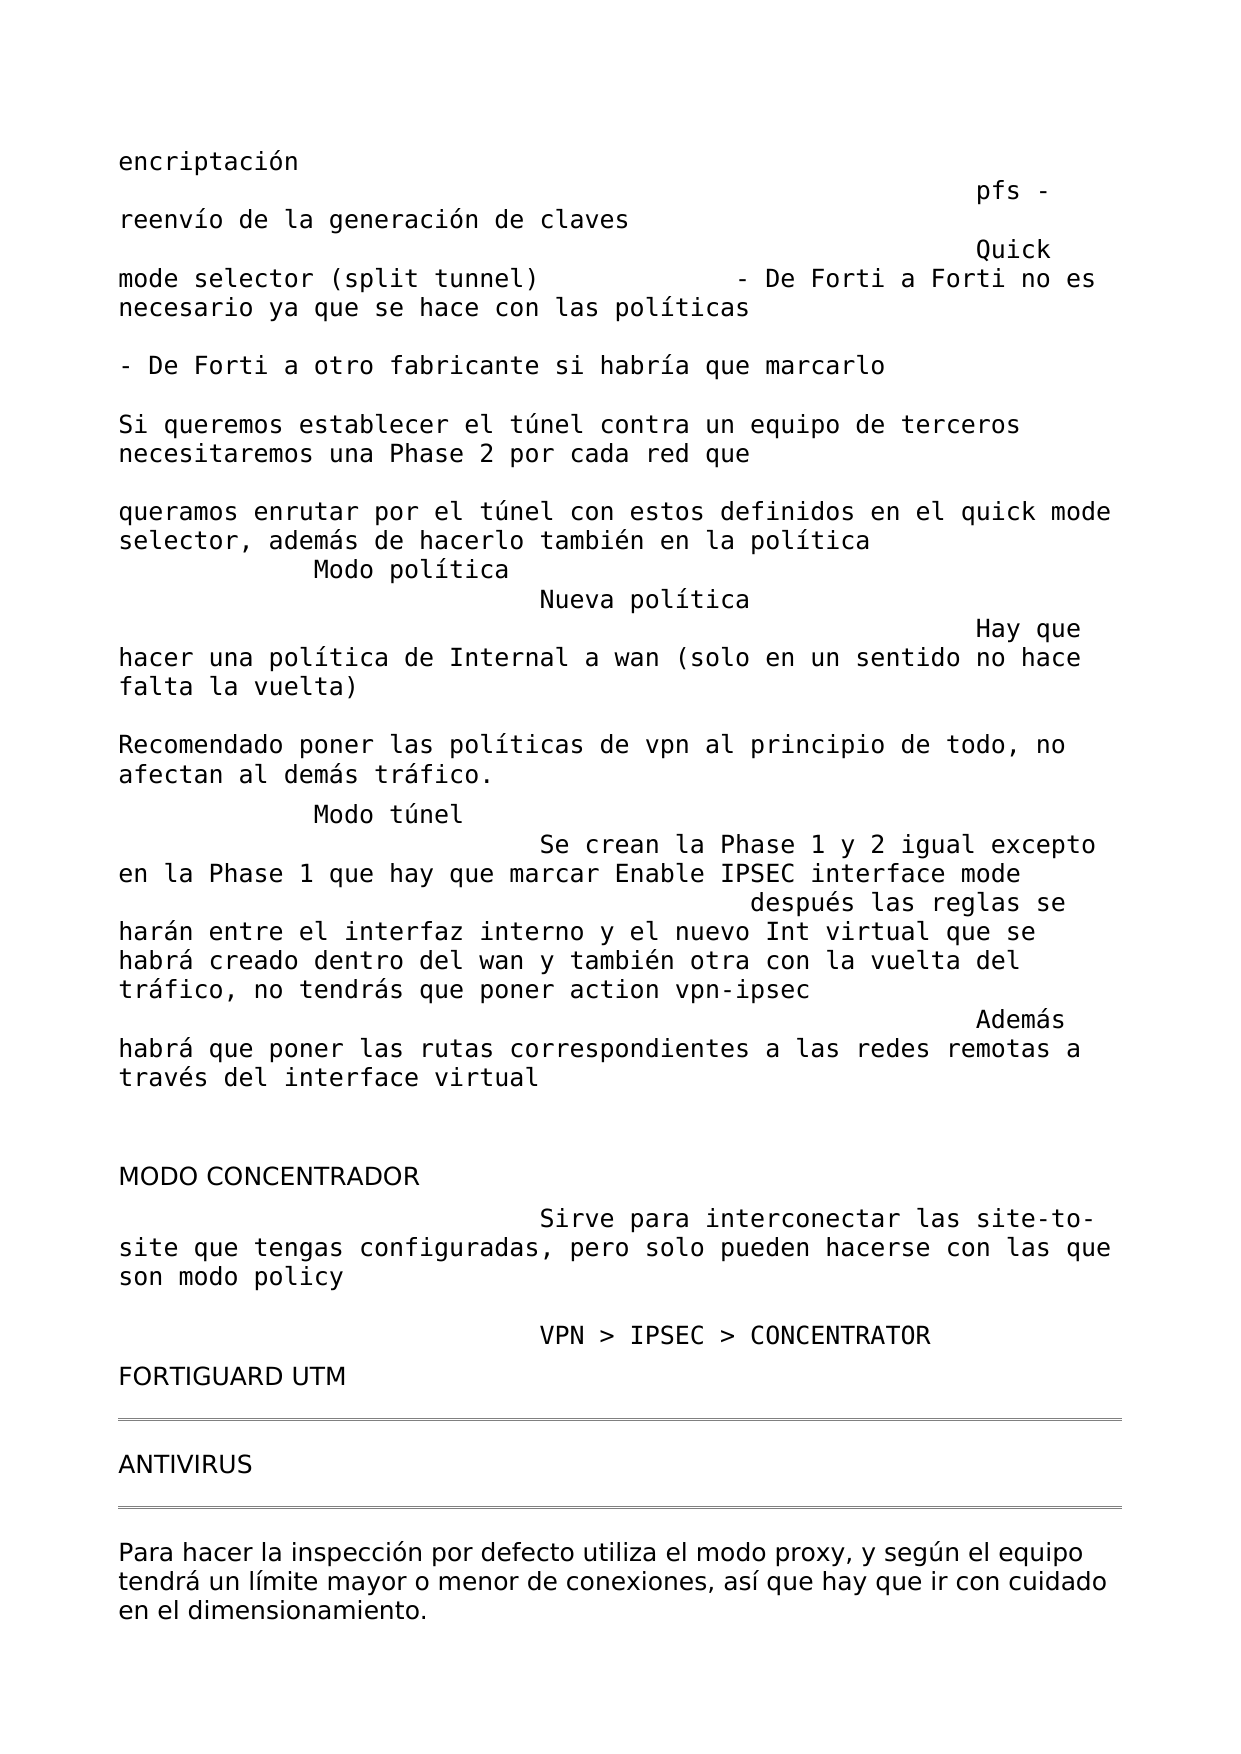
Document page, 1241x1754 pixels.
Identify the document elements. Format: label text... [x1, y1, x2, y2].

text Sirve para interconectar las site-to-site que tengas configuradas, pero solo pueden hacerse con las que son modo policy VPN > IPSEC > CONCENTRATOR [118, 1204, 1122, 1350]
text MODO CONCENTRADOR [118, 1162, 1122, 1192]
text ANTIVIRUS [118, 1450, 1122, 1479]
text Modo túnel Se crean la Phase 1 y 2 igual excepto en la Phase 1 que hay que marcar Enable IPSEC interface mode después las reglas se harán entre el interfaz interno y el nuevo Int virtual que se habrá creado dentro del wan y también otra con la vuelta del tráfico, no tendrás que poner action vpn-ipsec Además habrá que poner las rutas correspondientes a las redes remotas a través del interface virtual [118, 801, 1122, 1151]
text Para hacer la inspección por defecto utiliza el modo proxy, y según el equipo tendrá un límite mayor o menor de conexiones, así que hay que ir con cuidado en el dimensionamiento. [118, 1538, 1122, 1625]
text encriptación pfs - reenvío de la generación de claves Quick mode selector (split tunnel) - De Forti a Forti no es necesario ya que se hace con las políticas - De Forti a otro fabricante si habría que marcarlo Si queremos establecer el túnel contra un equipo de terceros necesitaremos una Phase 2 por cada red que queramos enrutar por el túnel con estos definidos en el quick mode selector, además de hacerlo también en la política Modo política Nueva política Hay que hacer una política de Internal a wan (solo en un sentido no hace falta la vuelta) Recomendado poner las políticas de vpn al principio de todo, no afectan al demás tráfico. [118, 118, 1122, 789]
text FORTIGUARD UTM [118, 1362, 1122, 1391]
